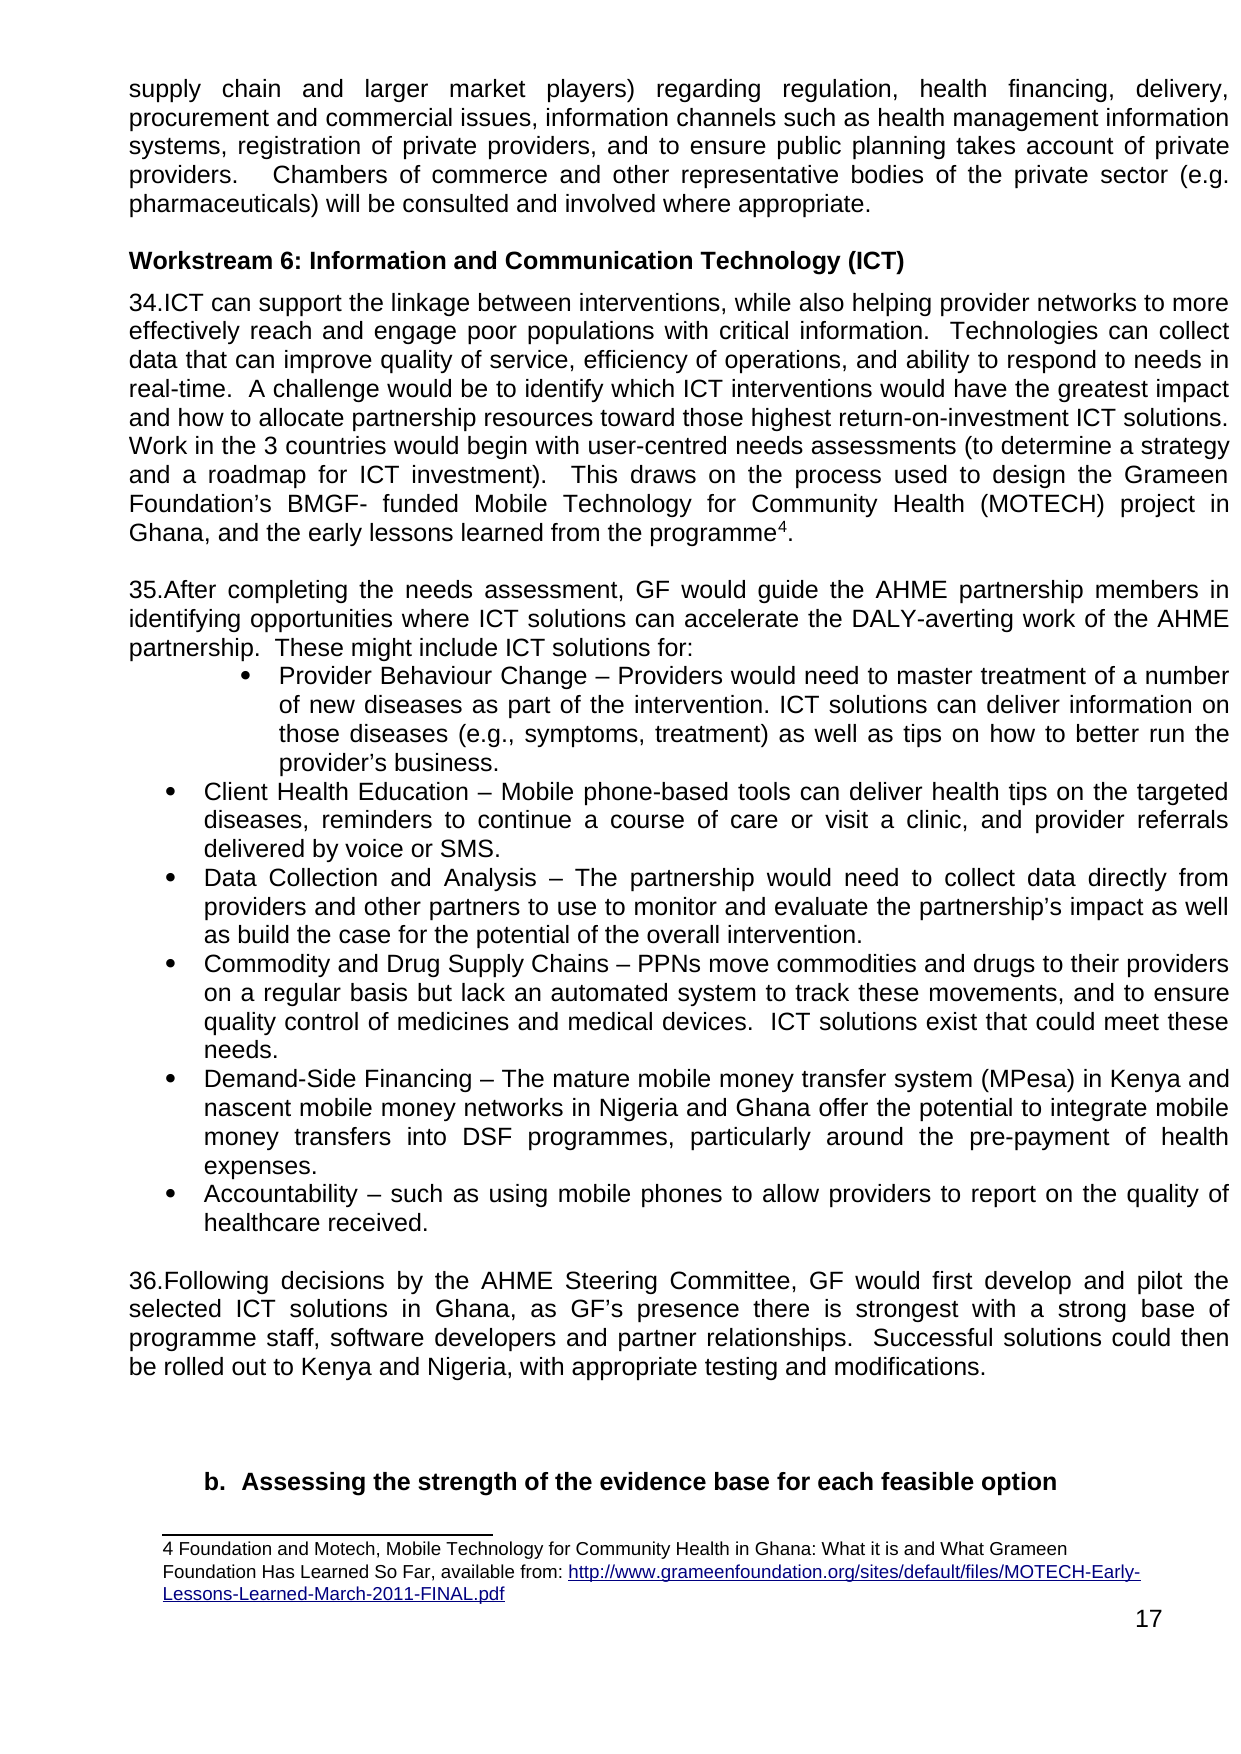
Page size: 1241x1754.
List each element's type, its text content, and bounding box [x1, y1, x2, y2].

table_header supply chain and larger market players) regarding regulation, health financing, delivery, procurement and commercial issues, information channels such as health management information systems, registration of private providers, and to ensure public planning takes account of private providers. Chambers of commerce and other representative bodies of the private sector (e.g. pharmaceuticals) will be consulted and involved where appropriate. Workstream 6: Information and Communication Technology (ICT) ICT can support the linkage between interventions, while also helping provider networks to more effectively reach and engage poor populations with critical information. Technologies can collect data that can improve quality of service, efficiency of operations, and ability to respond to needs in real-time. A challenge would be to identify which ICT interventions would have the greatest impact and how to allocate partnership resources toward those highest return-on-investment ICT solutions. Work in the 3 countries would begin with user-centred needs assessments (to determine a strategy and a roadmap for ICT investment). This draws on the process used to design the Grameen Foundation’s BMGF- funded Mobile Technology for Community Health (MOTECH) project in Ghana, and the early lessons learned from the programme. After completing the needs assessment, GF would guide the AHME partnership members in identifying opportunities where ICT solutions can accelerate the DALY-averting work of the AHME partnership. These might include ICT solutions for: Provider Behaviour Change – Providers would need to master treatment of a number of new diseases as part of the intervention. ICT solutions can deliver information on those diseases (e.g., symptoms, treatment) as well as tips on how to better run the provider’s business. Client Health Education – Mobile phone-based tools can deliver health tips on the targeted diseases, reminders to continue a course of care or visit a clinic, and provider referrals delivered by voice or SMS. Data Collection and Analysis – The partnership would need to collect data directly from providers and other partners to use to monitor and evaluate the partnership’s impact as well as build the case for the potential of the overall intervention. Commodity and Drug Supply Chains – PPNs move commodities and drugs to their providers on a regular basis but lack an automated system to track these movements, and to ensure quality control of medicines and medical devices. ICT solutions exist that could meet these needs. Demand-Side Financing – The mature mobile money transfer system (MPesa) in Kenya and nascent mobile money networks in Nigeria and Ghana offer the potential to integrate mobile money transfers into DSF programmes, particularly around the pre-payment of health expenses. Accountability – such as using mobile phones to allow providers to report on the quality of healthcare received. Following decisions by the AHME Steering Committee, GF would first develop and pilot the selected ICT solutions in Ghana, as GF’s presence there is strongest with a strong base of programme staff, software developers and partner relationships. Successful solutions could then be rolled out to Kenya and Nigeria, with appropriate testing and modifications. [80, 74, 1240, 1467]
